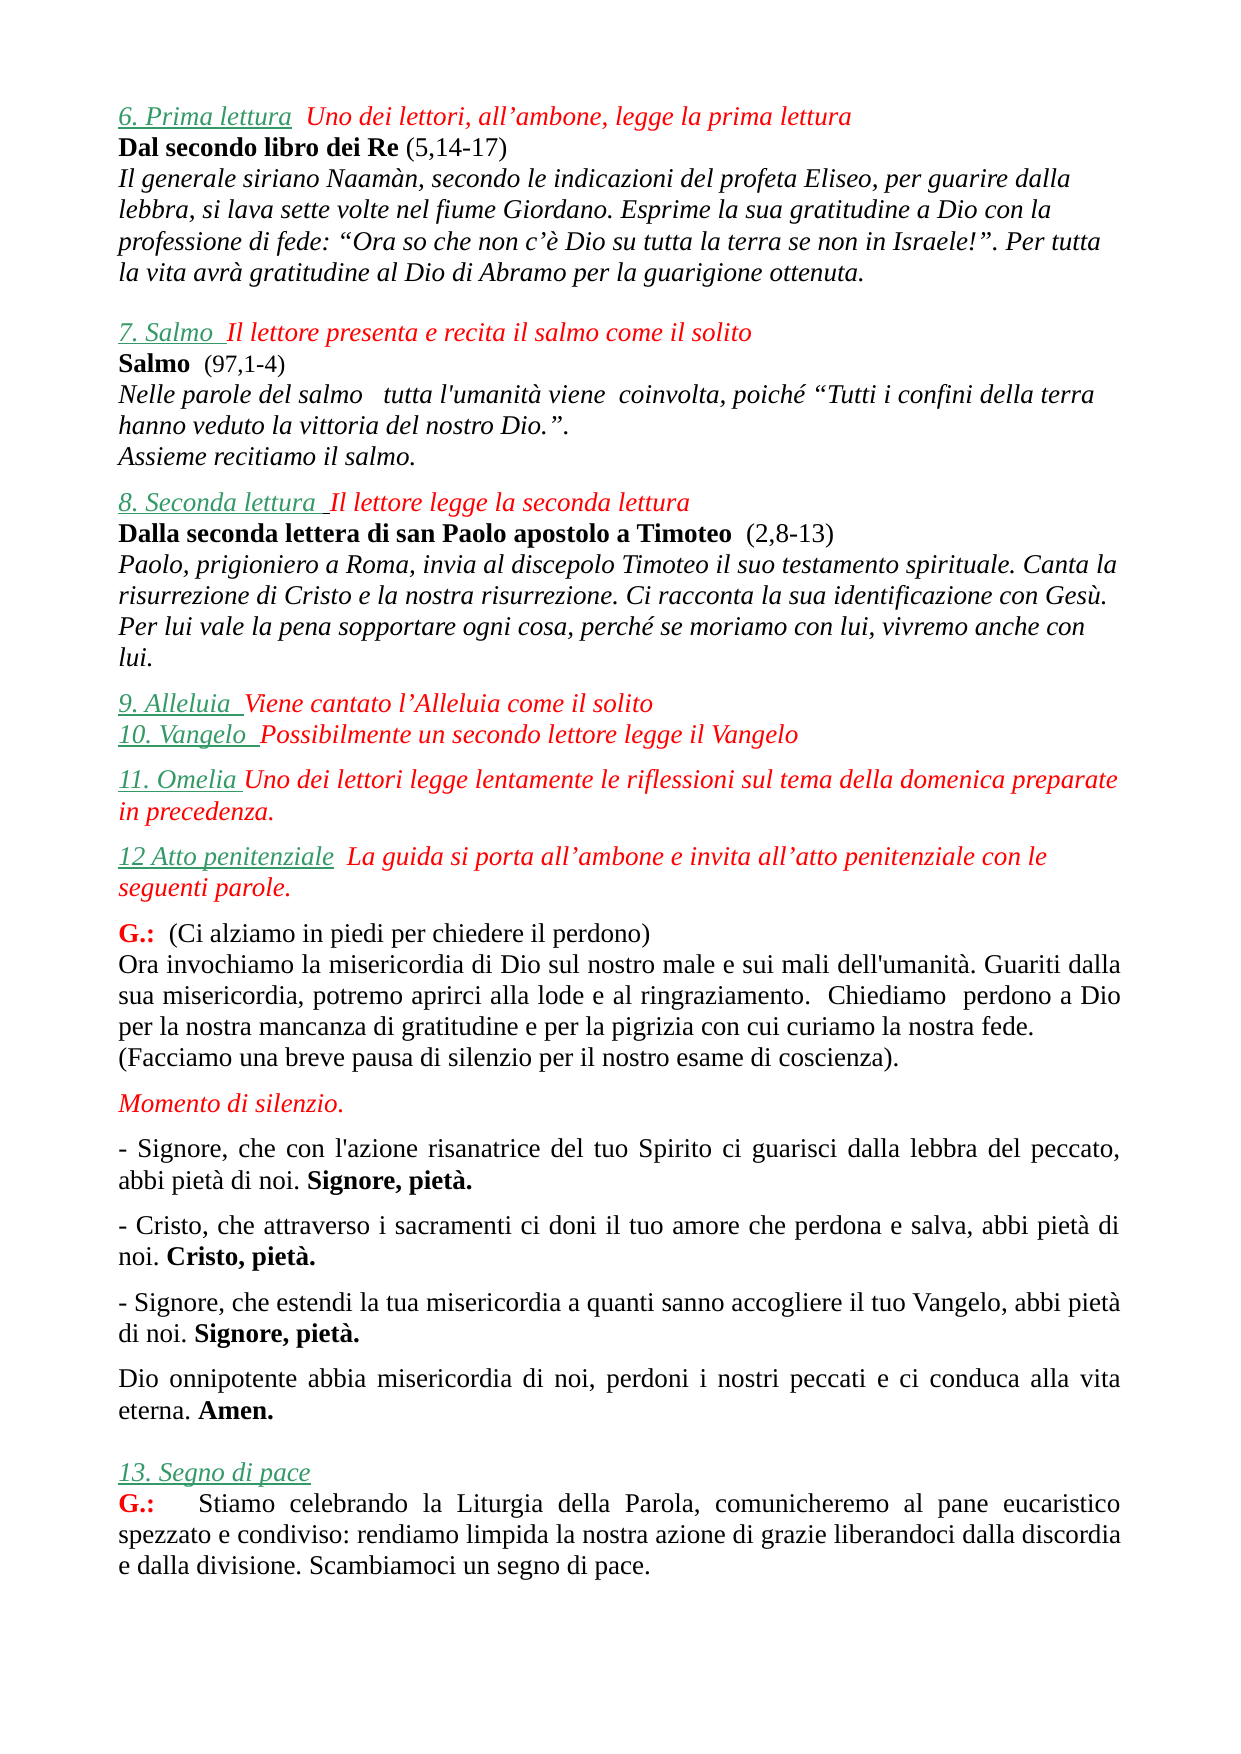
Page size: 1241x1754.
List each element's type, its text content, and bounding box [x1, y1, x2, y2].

text 12 Atto penitenziale La guida si porta all’ambone e invita all’atto penitenziale con le seguenti parole. [118, 840, 1122, 903]
text - Cristo, che attraverso i sacramenti ci doni il tuo amore che perdona e salva, abbi pietà di noi. Cristo, pietà. [118, 1209, 1122, 1272]
text 9. Alleluia Viene cantato l’Alleluia come il solito [118, 687, 1122, 718]
text Dio onnipotente abbia misericordia di noi, perdoni i nostri peccati e ci conduca alla vita eterna. Amen. [118, 1363, 1122, 1425]
text 8. Seconda lettura Il lettore legge la seconda lettura [118, 486, 1122, 517]
text 10. Vangelo Possibilmente un secondo lettore legge il Vangelo [118, 718, 1122, 749]
text Paolo, prigioniero a Roma, invia al discepolo Timoteo il suo testamento spirituale. Canta la risurrezione di Cristo e la nostra risurrezione. Ci racconta la sua identificazione con Gesù. Per lui vale la pena sopportare ogni cosa, perché se moriamo con lui, vivremo anche con lui. [118, 548, 1122, 673]
text 13. Segno di pace [118, 1456, 1122, 1487]
text 11. Omelia Uno dei lettori legge lentamente le riflessioni sul tema della domenica preparate in precedenza. [118, 764, 1122, 826]
text G.: (Ci alziamo in piedi per chiedere il perdono) [118, 917, 1122, 948]
text Momento di silenzio. [118, 1087, 1122, 1118]
text Dal secondo libro dei Re (5,14-17) [118, 131, 1122, 162]
text - Signore, che estendi la tua misericordia a quanti sanno accogliere il tuo Vangelo, abbi pietà di noi. Signore, pietà. [118, 1286, 1122, 1348]
text (Facciamo una breve pausa di silenzio per il nostro esame di coscienza). [118, 1042, 1122, 1073]
text G.: Stiamo celebrando la Liturgia della Parola, comunicheremo al pane eucaristico spezzato e condiviso: rendiamo limpida la nostra azione di grazie liberandoci dalla discordia e dalla divisione. Scambiamoci un segno di pace. [118, 1487, 1122, 1581]
text Dalla seconda lettera di san Paolo apostolo a Timoteo (2,8-13) [118, 517, 1122, 548]
text Il generale siriano Naamàn, secondo le indicazioni del profeta Eliseo, per guarire dalla lebbra, si lava sette volte nel fiume Giordano. Esprime la sua gratitudine a Dio con la professione di fede: “Ora so che non c’è Dio su tutta la terra se non in Israele!”. Per tutta la vita avrà gratitudine al Dio di Abramo per la guarigione ottenuta. [118, 162, 1122, 287]
text Nelle parole del salmo tutta l'umanità viene coinvolta, poiché “Tutti i confini della terra hanno veduto la vittoria del nostro Dio.”. [118, 378, 1122, 440]
text Ora invochiamo la misericordia di Dio sul nostro male e sui mali dell'umanità. Guariti dalla sua misericordia, potremo aprirci alla lode e al ringraziamento. Chiediamo perdono a Dio per la nostra mancanza di gratitudine e per la pigrizia con cui curiamo la nostra fede. [118, 948, 1122, 1042]
text 6. Prima lettura Uno dei lettori, all’ambone, legge la prima lettura [118, 100, 1122, 131]
text Salmo (97,1-4) [118, 347, 1122, 378]
text Assieme recitiamo il salmo. [118, 440, 1122, 471]
text 7. Salmo Il lettore presenta e recita il salmo come il solito [118, 316, 1122, 347]
text - Signore, che con l'azione risanatrice del tuo Spirito ci guarisci dalla lebbra del peccato, abbi pietà di noi. Signore, pietà. [118, 1133, 1122, 1195]
